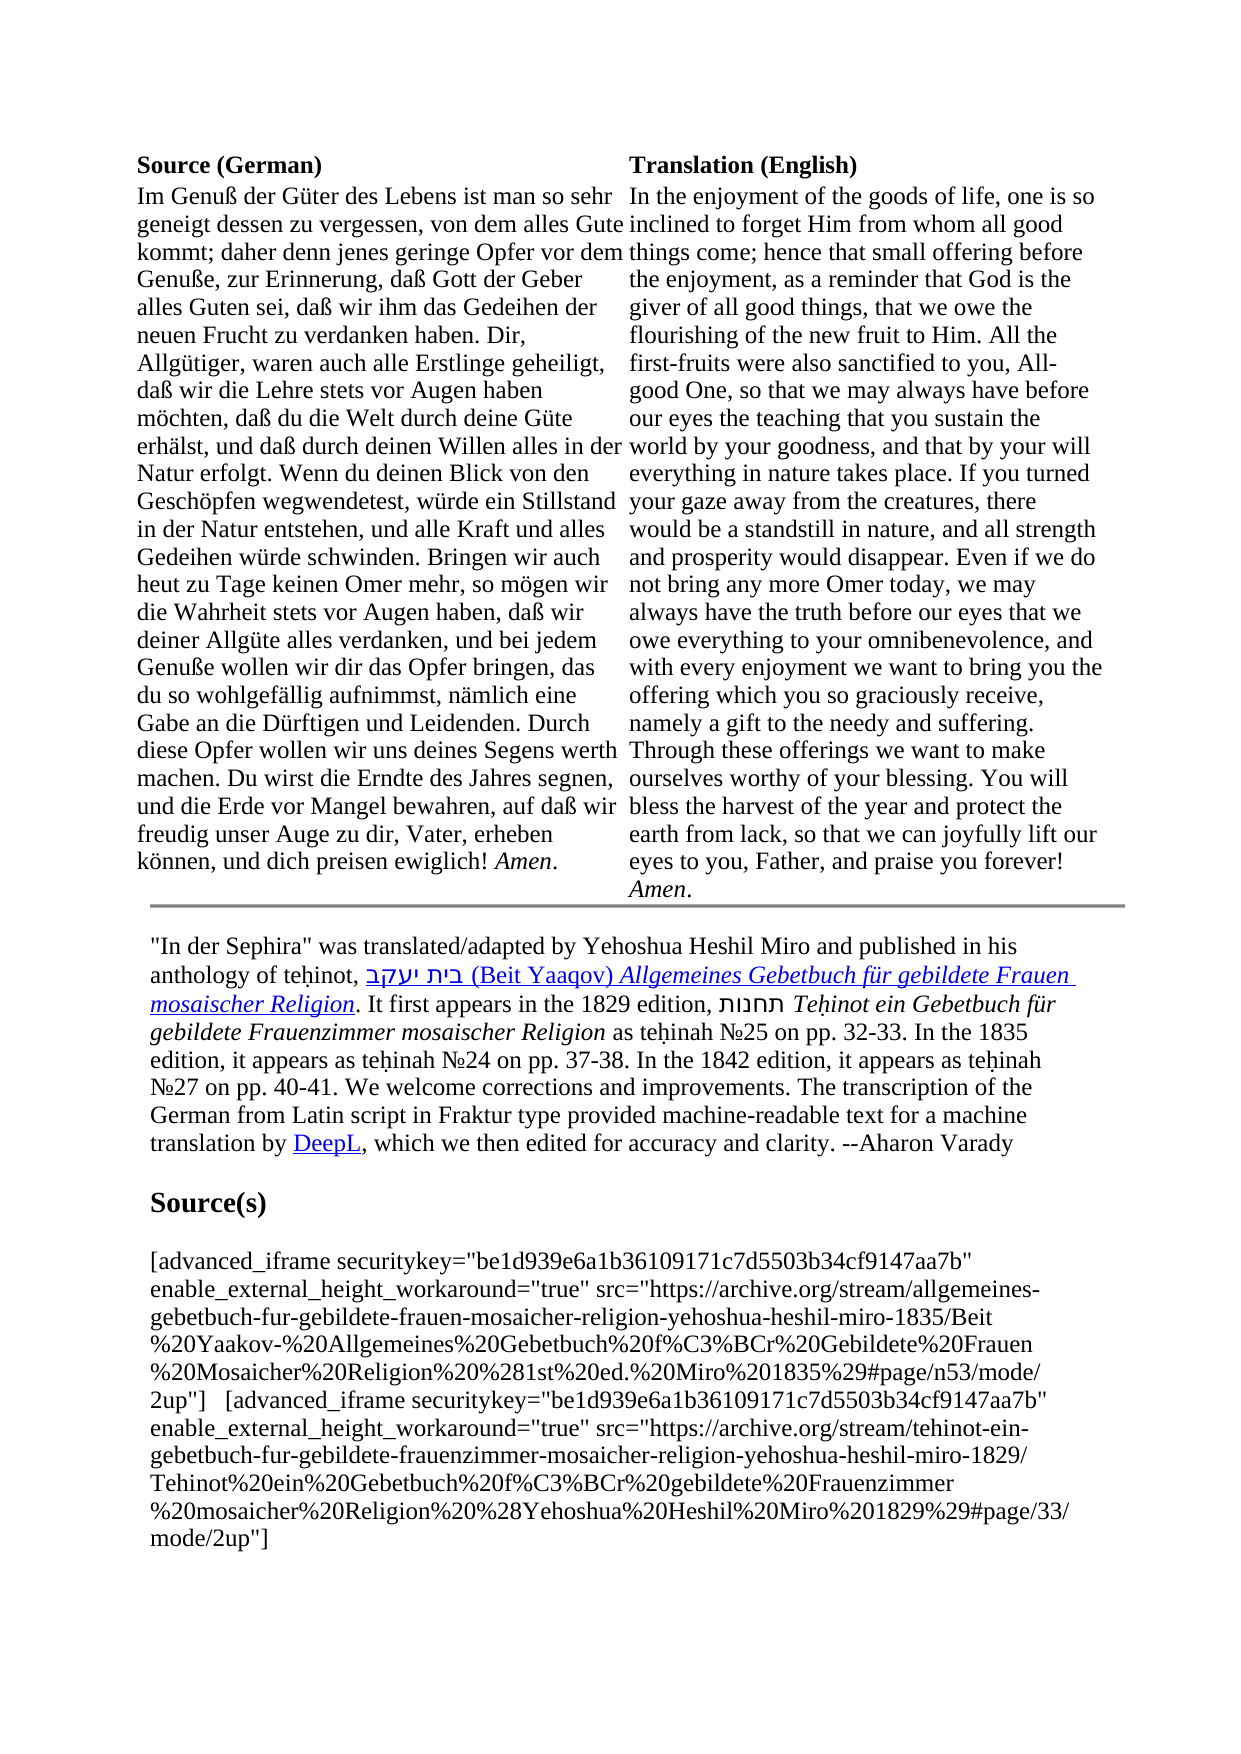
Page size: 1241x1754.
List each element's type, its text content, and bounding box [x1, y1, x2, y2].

table_cell In the enjoyment of the goods of life, one is so inclined to forget Him from whom all good things come; hence that small offering before the enjoyment, as a reminder that God is the giver of all good things, that we owe the flourishing of the new fruit to Him. All the first-fruits were also sanctified to you, All-good One, so that we may always have before our eyes the teaching that you sustain the world by your goodness, and that by your will everything in nature takes place. If you turned your gaze away from the creatures, there would be a standstill in nature, and all strength and prosperity would disappear. Even if we do not bring any more Omer today, we may always have the truth before our eyes that we owe everything to your omnibenevolence, and with every enjoyment we want to bring you the offering which you so graciously receive, namely a gift to the needy and suffering. Through these offerings we want to make ourselves worthy of your blessing. You will bless the harvest of the year and protect the earth from lack, so that we can joyfully lift our eyes to you, Father, and praise you forever! Amen. [628, 181, 1105, 904]
table_cell Im Genuß der Güter des Lebens ist man so sehr geneigt dessen zu vergessen, von dem alles Gute kommt; daher denn jenes geringe Opfer vor dem Genuße, zur Erinnerung, daß Gott der Geber alles Guten sei, daß wir ihm das Gedeihen der neuen Frucht zu verdanken haben. Dir, Allgütiger, waren auch alle Erstlinge geheiligt, daß wir die Lehre stets vor Augen haben möchten, daß du die Welt durch deine Güte erhälst, und daß durch deinen Willen alles in der Natur erfolgt. Wenn du deinen Blick von den Geschöpfen wegwendetest, würde ein Stillstand in der Natur entstehen, und alle Kraft und alles Gedeihen würde schwinden. Bringen wir auch heut zu Tage keinen Omer mehr, so mögen wir die Wahrheit stets vor Augen haben, daß wir deiner Allgüte alles verdanken, und bei jedem Genuße wollen wir dir das Opfer bringen, das du so wohlgefällig aufnimmst, nämlich eine Gabe an die Dürftigen und Leidenden. Durch diese Opfer wollen wir uns deines Segens werth machen. Du wirst die Erndte des Jahres segnen, und die Erde vor Mangel bewahren, auf daß wir freudig unser Auge zu dir, Vater, erheben können, und dich preisen ewiglich! Amen. [135, 181, 627, 904]
table_header Source (German) [135, 150, 627, 181]
text [advanced_iframe securitykey="be1d939e6a1b36109171c7d5503b34cf9147aa7b" enable_external_height_workaround="true" src="https://archive.org/stream/allgemeines-gebetbuch-fur-gebildete-frauen-mosaicher-religion-yehoshua-heshil-miro-1835/Beit%20Yaakov-%20Allgemeines%20Gebetbuch%20f%C3%BCr%20Gebildete%20Frauen%20Mosaicher%20Religion%20%281st%20ed.%20Miro%201835%29#page/n53/mode/2up"] [advanced_iframe securitykey="be1d939e6a1b36109171c7d5503b34cf9147aa7b" enable_external_height_workaround="true" src="https://archive.org/stream/tehinot-ein-gebetbuch-fur-gebildete-frauenzimmer-mosaicher-religion-yehoshua-heshil-miro-1829/Tehinot%20ein%20Gebetbuch%20f%C3%BCr%20gebildete%20Frauenzimmer%20mosaicher%20Religion%20%28Yehoshua%20Heshil%20Miro%201829%29#page/33/mode/2up"] [150, 1247, 1090, 1552]
text "In der Sephira" was translated/adapted by Yehoshua Heshil Miro and published in his anthology of teḥinot, בית יעקב (Beit Yaaqov) Allgemeines Gebetbuch für gebildete Frauen mosaischer Religion. It first appears in the 1829 edition, תחנות Teḥinot ein Gebetbuch für gebildete Frauenzimmer mosaischer Religion as teḥinah №25 on pp. 32-33. In the 1835 edition, it appears as teḥinah №24 on pp. 37-38. In the 1842 edition, it appears as teḥinah №27 on pp. 40-41. We welcome corrections and improvements. The transcription of the German from Latin script in Fraktur type provided machine-readable text for a machine translation by DeepL, which we then edited for accuracy and clarity. --Aharon Varady [150, 932, 1090, 1157]
subtitle Source(s) [150, 1186, 1090, 1218]
table_header Translation (English) [628, 150, 1105, 181]
